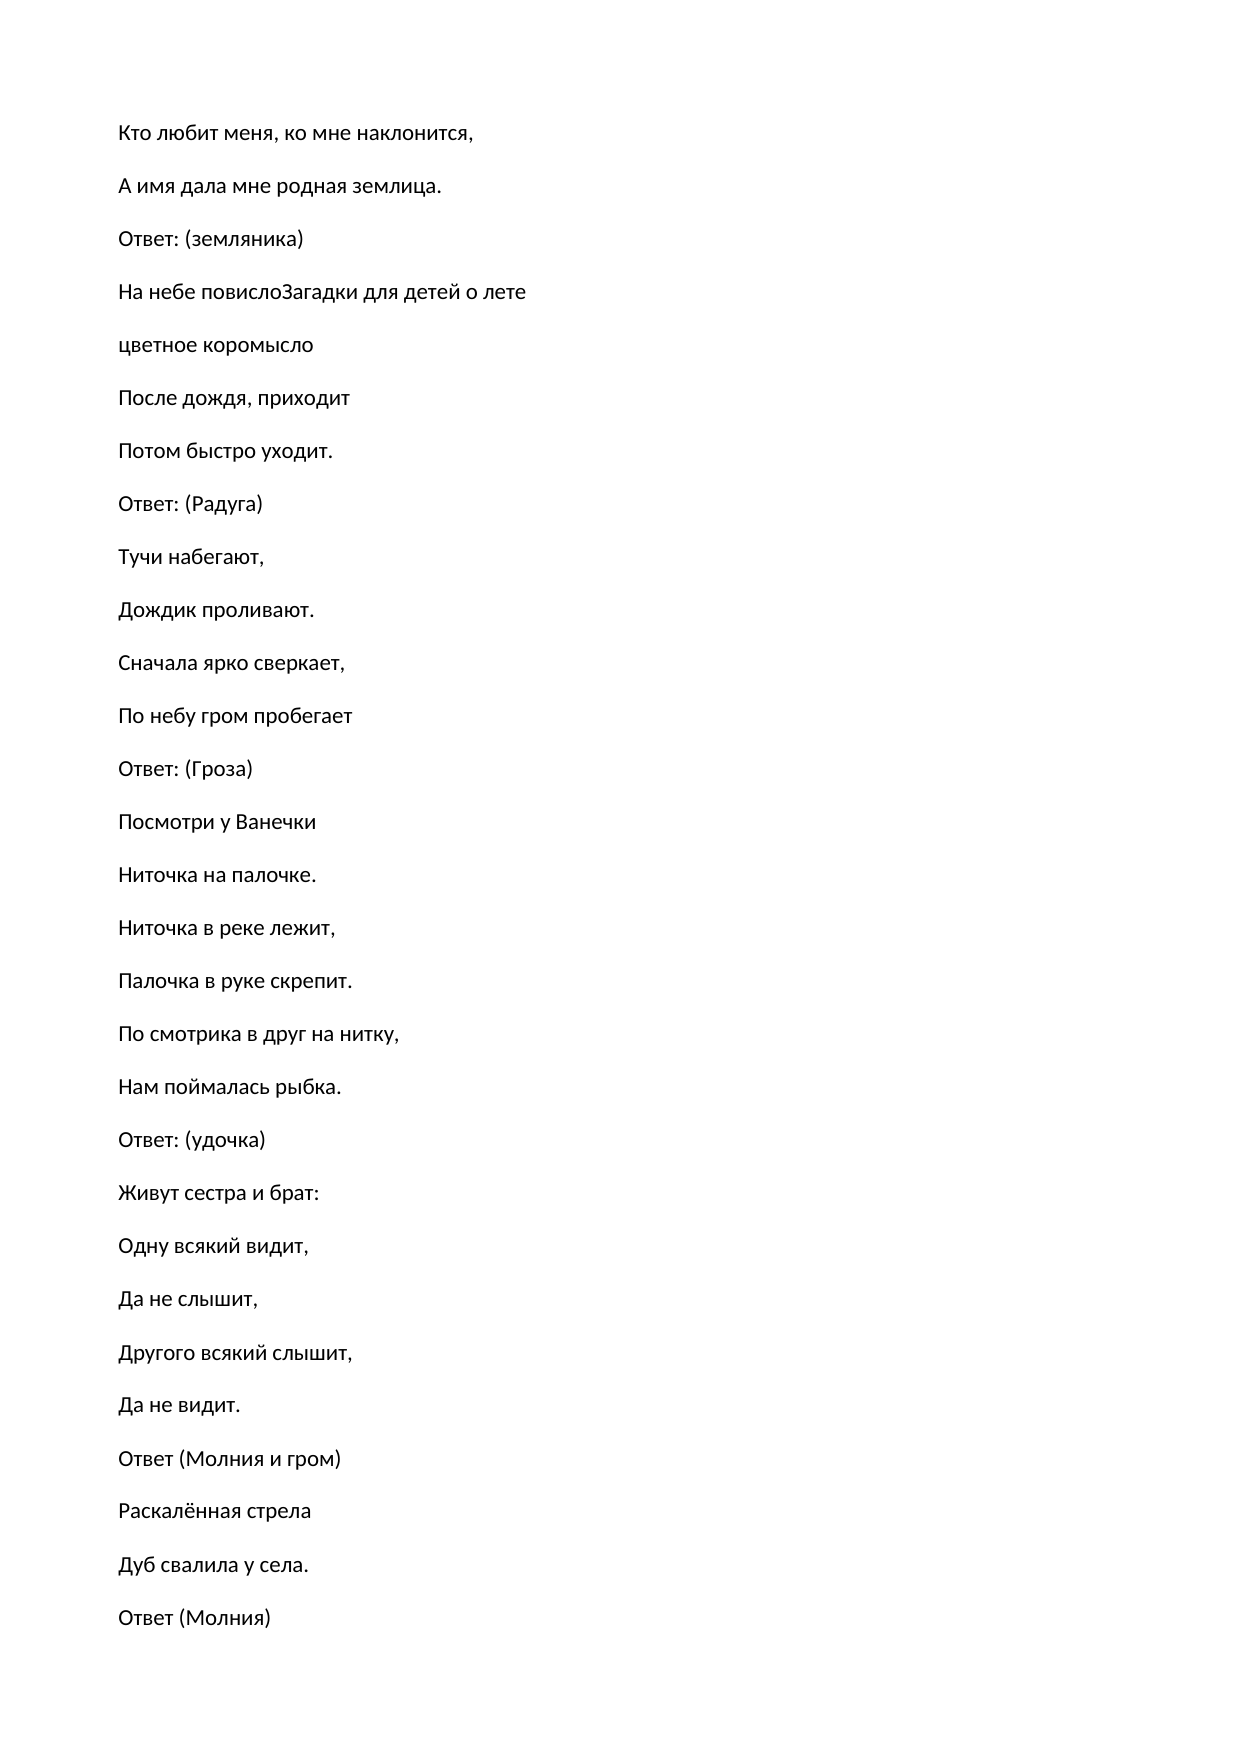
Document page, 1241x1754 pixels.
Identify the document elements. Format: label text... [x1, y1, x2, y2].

text Кто любит меня, ко мне наклонится, [118, 118, 1122, 146]
text После дождя, приходит [118, 383, 1122, 411]
text Тучи набегают, [118, 542, 1122, 570]
text А имя дала мне родная землица. [118, 171, 1122, 199]
text По небу гром пробегает [118, 701, 1122, 729]
text цветное коромысло [118, 330, 1122, 358]
text Дождик проливают. [118, 595, 1122, 623]
text Живут сестра и брат: [118, 1178, 1122, 1207]
text Другого всякий слышит, [118, 1338, 1122, 1366]
text Раскалённая стрела [118, 1497, 1122, 1525]
text Да не слышит, [118, 1284, 1122, 1313]
text По смотрика в друг на нитку, [118, 1019, 1122, 1047]
text Ответ (Молния) [118, 1603, 1122, 1631]
text Одну всякий видит, [118, 1232, 1122, 1259]
text Нам поймалась рыбка. [118, 1072, 1122, 1101]
text Ответ (Молния и гром) [118, 1444, 1122, 1472]
text Ответ: (Радуга) [118, 489, 1122, 517]
text Ниточка в реке лежит, [118, 913, 1122, 941]
text Ответ: (Гроза) [118, 754, 1122, 782]
text Да не видит. [118, 1391, 1122, 1419]
text Ниточка на палочке. [118, 860, 1122, 888]
text Ответ: (земляника) [118, 224, 1122, 252]
text Дуб свалила у села. [118, 1550, 1122, 1578]
text Сначала ярко сверкает, [118, 648, 1122, 676]
text Ответ: (удочка) [118, 1126, 1122, 1153]
text На небе повислоЗагадки для детей о лете [118, 277, 1122, 305]
text Потом быстро уходит. [118, 436, 1122, 464]
text Палочка в руке скрепит. [118, 966, 1122, 994]
text Посмотри у Ванечки [118, 807, 1122, 835]
